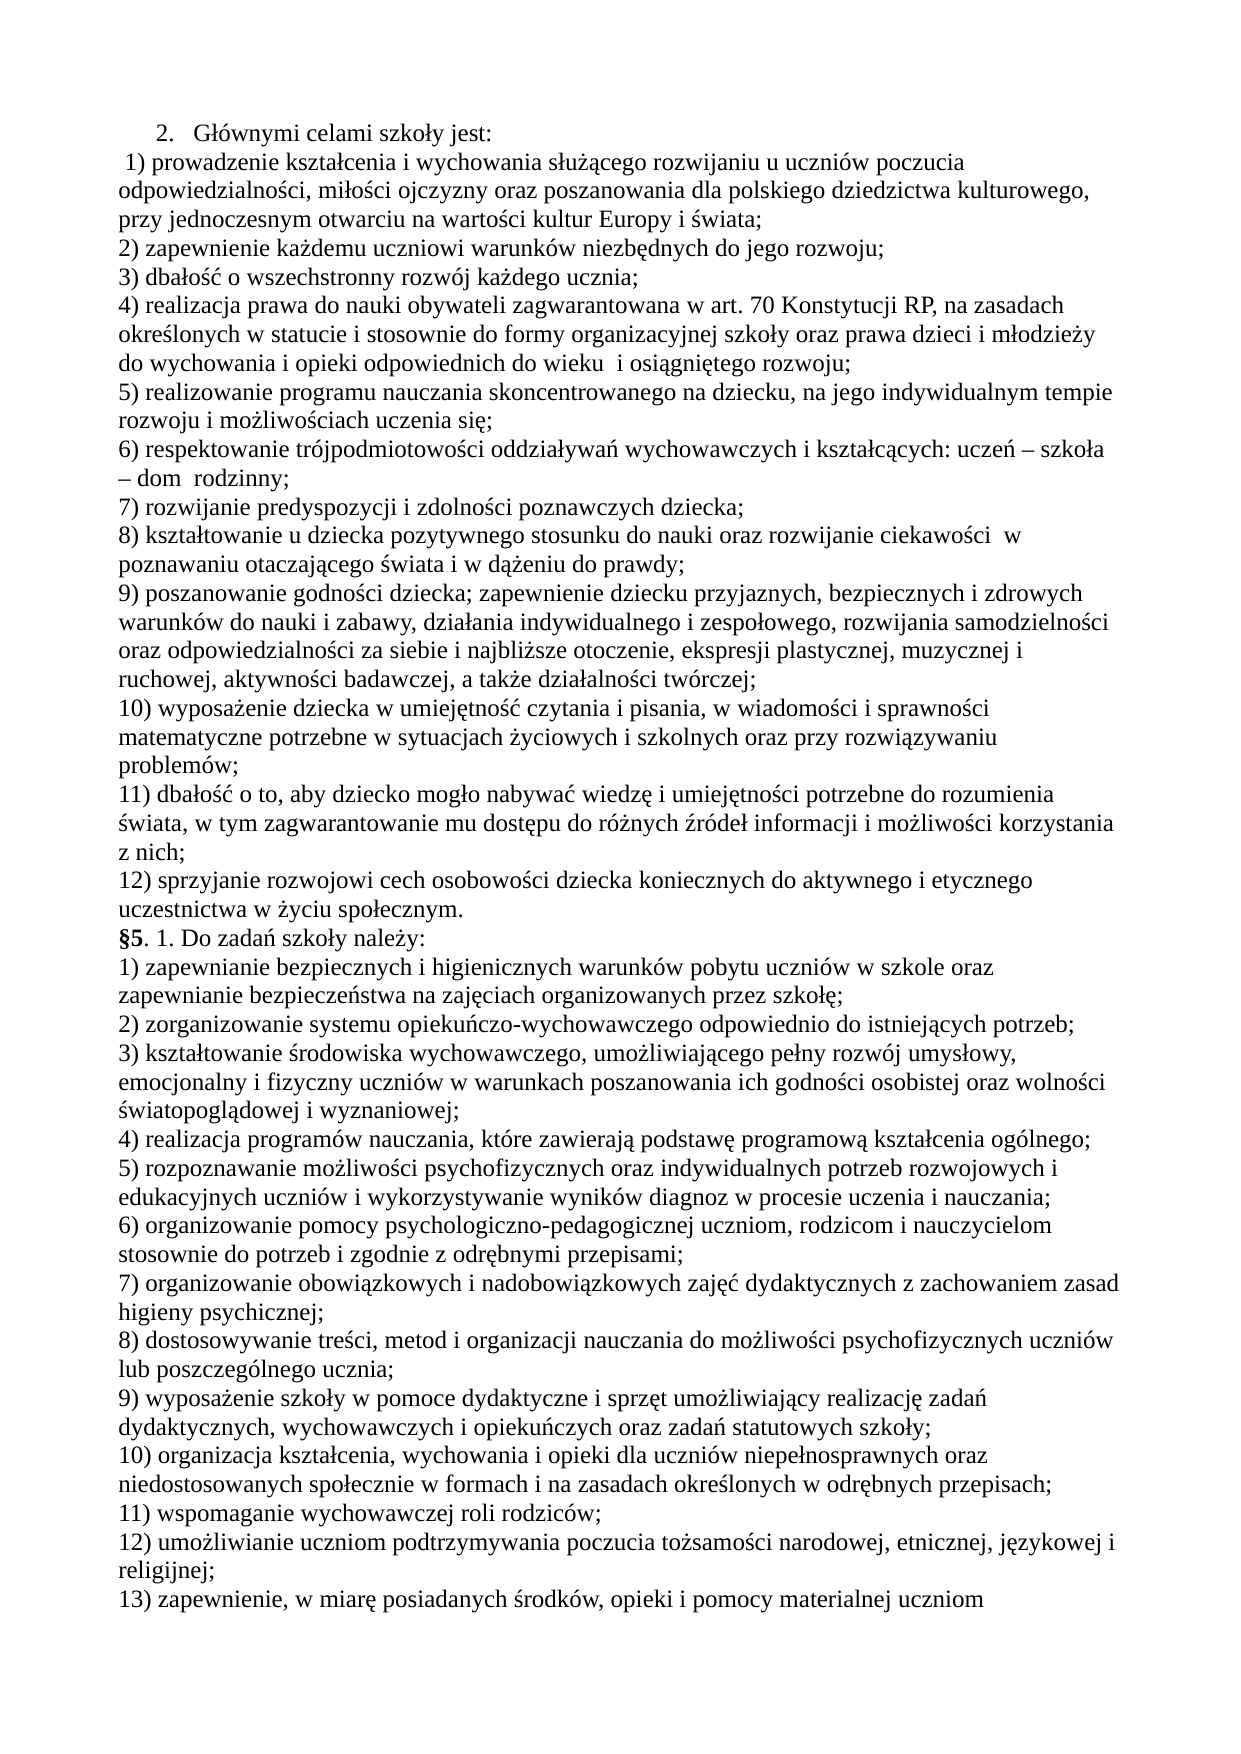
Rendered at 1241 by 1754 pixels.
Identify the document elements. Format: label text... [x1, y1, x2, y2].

text 12) sprzyjanie rozwojowi cech osobowości dziecka koniecznych do aktywnego i etycznego uczestnictwa w życiu społecznym. [118, 866, 1122, 923]
text 10) wyposażenie dziecka w umiejętność czytania i pisania, w wiadomości i sprawności matematyczne potrzebne w sytuacjach życiowych i szkolnych oraz przy rozwiązywaniu problemów; [118, 693, 1122, 779]
text 1) zapewnianie bezpiecznych i higienicznych warunków pobytu uczniów w szkole oraz zapewnianie bezpieczeństwa na zajęciach organizowanych przez szkołę; [118, 952, 1122, 1009]
text 4) realizacja prawa do nauki obywateli zagwarantowana w art. 70 Konstytucji RP, na zasadach określonych w statucie i stosownie do formy organizacyjnej szkoły oraz prawa dzieci i młodzieży do wychowania i opieki odpowiednich do wieku i osiągniętego rozwoju; [118, 291, 1122, 377]
text 5) realizowanie programu nauczania skoncentrowanego na dziecku, na jego indywidualnym tempie rozwoju i możliwościach uczenia się; [118, 377, 1122, 434]
text 2) zorganizowanie systemu opiekuńczo-wychowawczego odpowiednio do istniejących potrzeb; [118, 1009, 1122, 1038]
list Głównymi celami szkoły jest: [156, 118, 1122, 147]
text 8) kształtowanie u dziecka pozytywnego stosunku do nauki oraz rozwijanie ciekawości w poznawaniu otaczającego świata i w dążeniu do prawdy; [118, 521, 1122, 578]
text 11) wspomaganie wychowawczej roli rodziców; [118, 1498, 1122, 1527]
text 13) zapewnienie, w miarę posiadanych środków, opieki i pomocy materialnej uczniom [118, 1584, 1122, 1613]
text 12) umożliwianie uczniom podtrzymywania poczucia tożsamości narodowej, etnicznej, językowej i religijnej; [118, 1527, 1122, 1584]
text 5) rozpoznawanie możliwości psychofizycznych oraz indywidualnych potrzeb rozwojowych i edukacyjnych uczniów i wykorzystywanie wyników diagnoz w procesie uczenia i nauczania; [118, 1153, 1122, 1211]
text 11) dbałość o to, aby dziecko mogło nabywać wiedzę i umiejętności potrzebne do rozumienia świata, w tym zagwarantowanie mu dostępu do różnych źródeł informacji i możliwości korzystania z nich; [118, 779, 1122, 866]
text 10) organizacja kształcenia, wychowania i opieki dla uczniów niepełnosprawnych oraz niedostosowanych społecznie w formach i na zasadach określonych w odrębnych przepisach; [118, 1441, 1122, 1498]
text 3) kształtowanie środowiska wychowawczego, umożliwiającego pełny rozwój umysłowy, emocjonalny i fizyczny uczniów w warunkach poszanowania ich godności osobistej oraz wolności światopoglądowej i wyznaniowej; [118, 1038, 1122, 1124]
text 4) realizacja programów nauczania, które zawierają podstawę programową kształcenia ogólnego; [118, 1124, 1122, 1153]
text 6) organizowanie pomocy psychologiczno-pedagogicznej uczniom, rodzicom i nauczycielom stosownie do potrzeb i zgodnie z odrębnymi przepisami; [118, 1211, 1122, 1268]
text 1) prowadzenie kształcenia i wychowania służącego rozwijaniu u uczniów poczucia odpowiedzialności, miłości ojczyzny oraz poszanowania dla polskiego dziedzictwa kulturowego, przy jednoczesnym otwarciu na wartości kultur Europy i świata; [118, 147, 1122, 233]
text 6) respektowanie trójpodmiotowości oddziaływań wychowawczych i kształcących: uczeń – szkoła – dom rodzinny; [118, 434, 1122, 492]
text §5. 1. Do zadań szkoły należy: [118, 923, 1122, 952]
text 3) dbałość o wszechstronny rozwój każdego ucznia; [118, 262, 1122, 291]
text 2) zapewnienie każdemu uczniowi warunków niezbędnych do jego rozwoju; [118, 233, 1122, 262]
text 7) rozwijanie predyspozycji i zdolności poznawczych dziecka; [118, 492, 1122, 521]
text 9) wyposażenie szkoły w pomoce dydaktyczne i sprzęt umożliwiający realizację zadań dydaktycznych, wychowawczych i opiekuńczych oraz zadań statutowych szkoły; [118, 1383, 1122, 1441]
text 9) poszanowanie godności dziecka; zapewnienie dziecku przyjaznych, bezpiecznych i zdrowych warunków do nauki i zabawy, działania indywidualnego i zespołowego, rozwijania samodzielności oraz odpowiedzialności za siebie i najbliższe otoczenie, ekspresji plastycznej, muzycznej i ruchowej, aktywności badawczej, a także działalności twórczej; [118, 578, 1122, 693]
text 7) organizowanie obowiązkowych i nadobowiązkowych zajęć dydaktycznych z zachowaniem zasad higieny psychicznej; [118, 1268, 1122, 1326]
text 8) dostosowywanie treści, metod i organizacji nauczania do możliwości psychofizycznych uczniów lub poszczególnego ucznia; [118, 1326, 1122, 1383]
